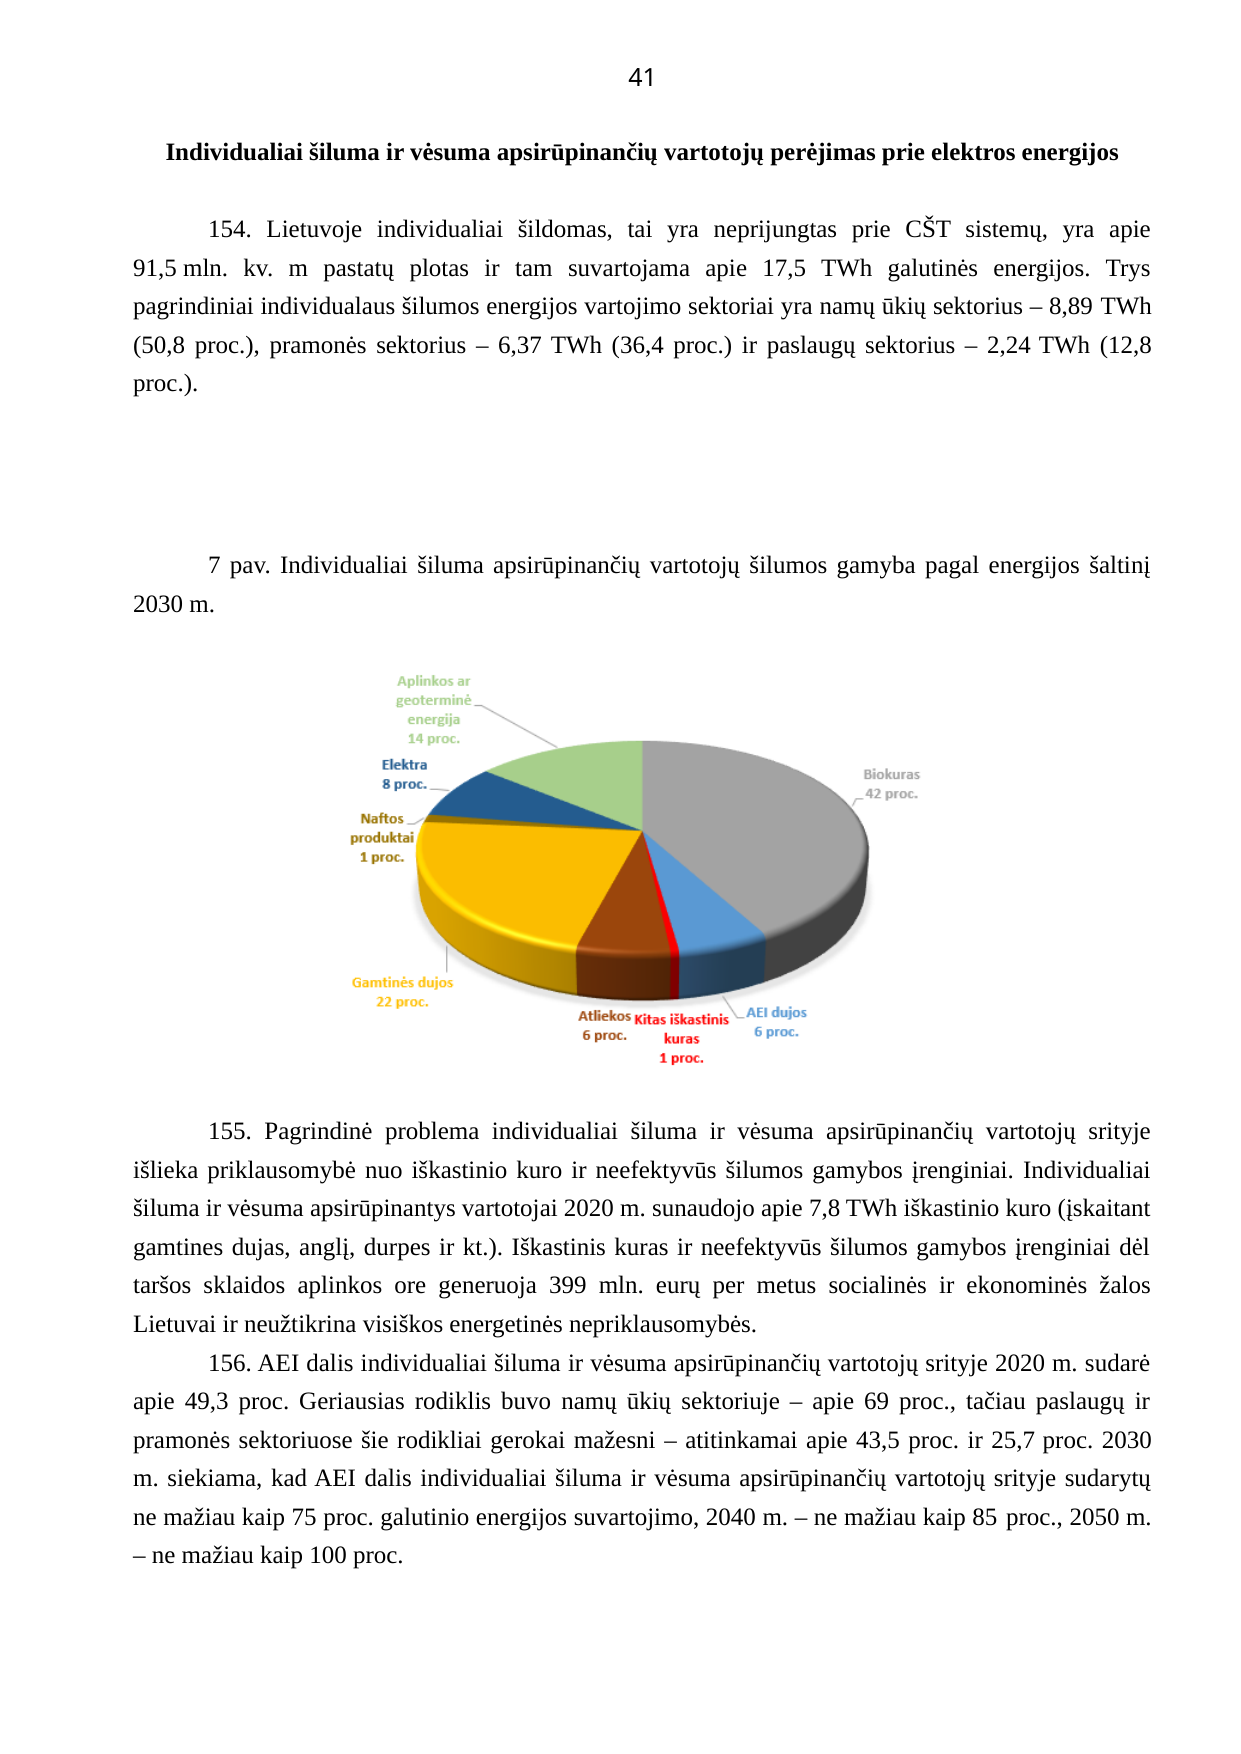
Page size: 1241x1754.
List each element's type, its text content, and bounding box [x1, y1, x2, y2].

text Individualiai šiluma ir vėsuma apsirūpinančių vartotojų perėjimas prie elektros energijos [133, 127, 1152, 166]
text 156. AEI dalis individualiai šiluma ir vėsuma apsirūpinančių vartotojų srityje 2020 m. sudarė apie 49,3 proc. Geriausias rodiklis buvo namų ūkių sektoriuje – apie 69 proc., tačiau paslaugų ir pramonės sektoriuose šie rodikliai gerokai mažesni – atitinkamai apie 43,5 proc. ir 25,7 proc. 2030 m. siekiama, kad AEI dalis individualiai šiluma ir vėsuma apsirūpinančių vartotojų srityje sudarytų ne mažiau kaip 75 proc. galutinio energijos suvartojimo, 2040 m. – ne mažiau kaip 85 proc., 2050 m. – ne mažiau kaip 100 proc. [133, 1338, 1152, 1569]
text 154. Lietuvoje individualiai šildomas, tai yra neprijungtas prie CŠT sistemų, yra apie 91,5 mln. kv. m pastatų plotas ir tam suvartojama apie 17,5 TWh galutinės energijos. Trys pagrindiniai individualaus šilumos energijos vartojimo sektoriai yra namų ūkių sektorius – 8,89 TWh (50,8 proc.), pramonės sektorius – 6,37 TWh (36,4 proc.) ir paslaugų sektorius – 2,24 TWh (12,8 proc.). [133, 204, 1152, 397]
text 7 pav. Individualiai šiluma apsirūpinančių vartotojų šilumos gamyba pagal energijos šaltinį 2030 m. [133, 541, 1152, 618]
text 155. Pagrindinė problema individualiai šiluma ir vėsuma apsirūpinančių vartotojų srityje išlieka priklausomybė nuo iškastinio kuro ir neefektyvūs šilumos gamybos įrenginiai. Individualiai šiluma ir vėsuma apsirūpinantys vartotojai 2020 m. sunaudojo apie 7,8 TWh iškastinio kuro (įskaitant gamtines dujas, anglį, durpes ir kt.). Iškastinis kuras ir neefektyvūs šilumos gamybos įrenginiai dėl taršos sklaidos aplinkos ore generuoja 399 mln. eurų per metus socialinės ir ekonominės žalos Lietuvai ir neužtikrina visiškos energetinės nepriklausomybės. [133, 1107, 1152, 1338]
